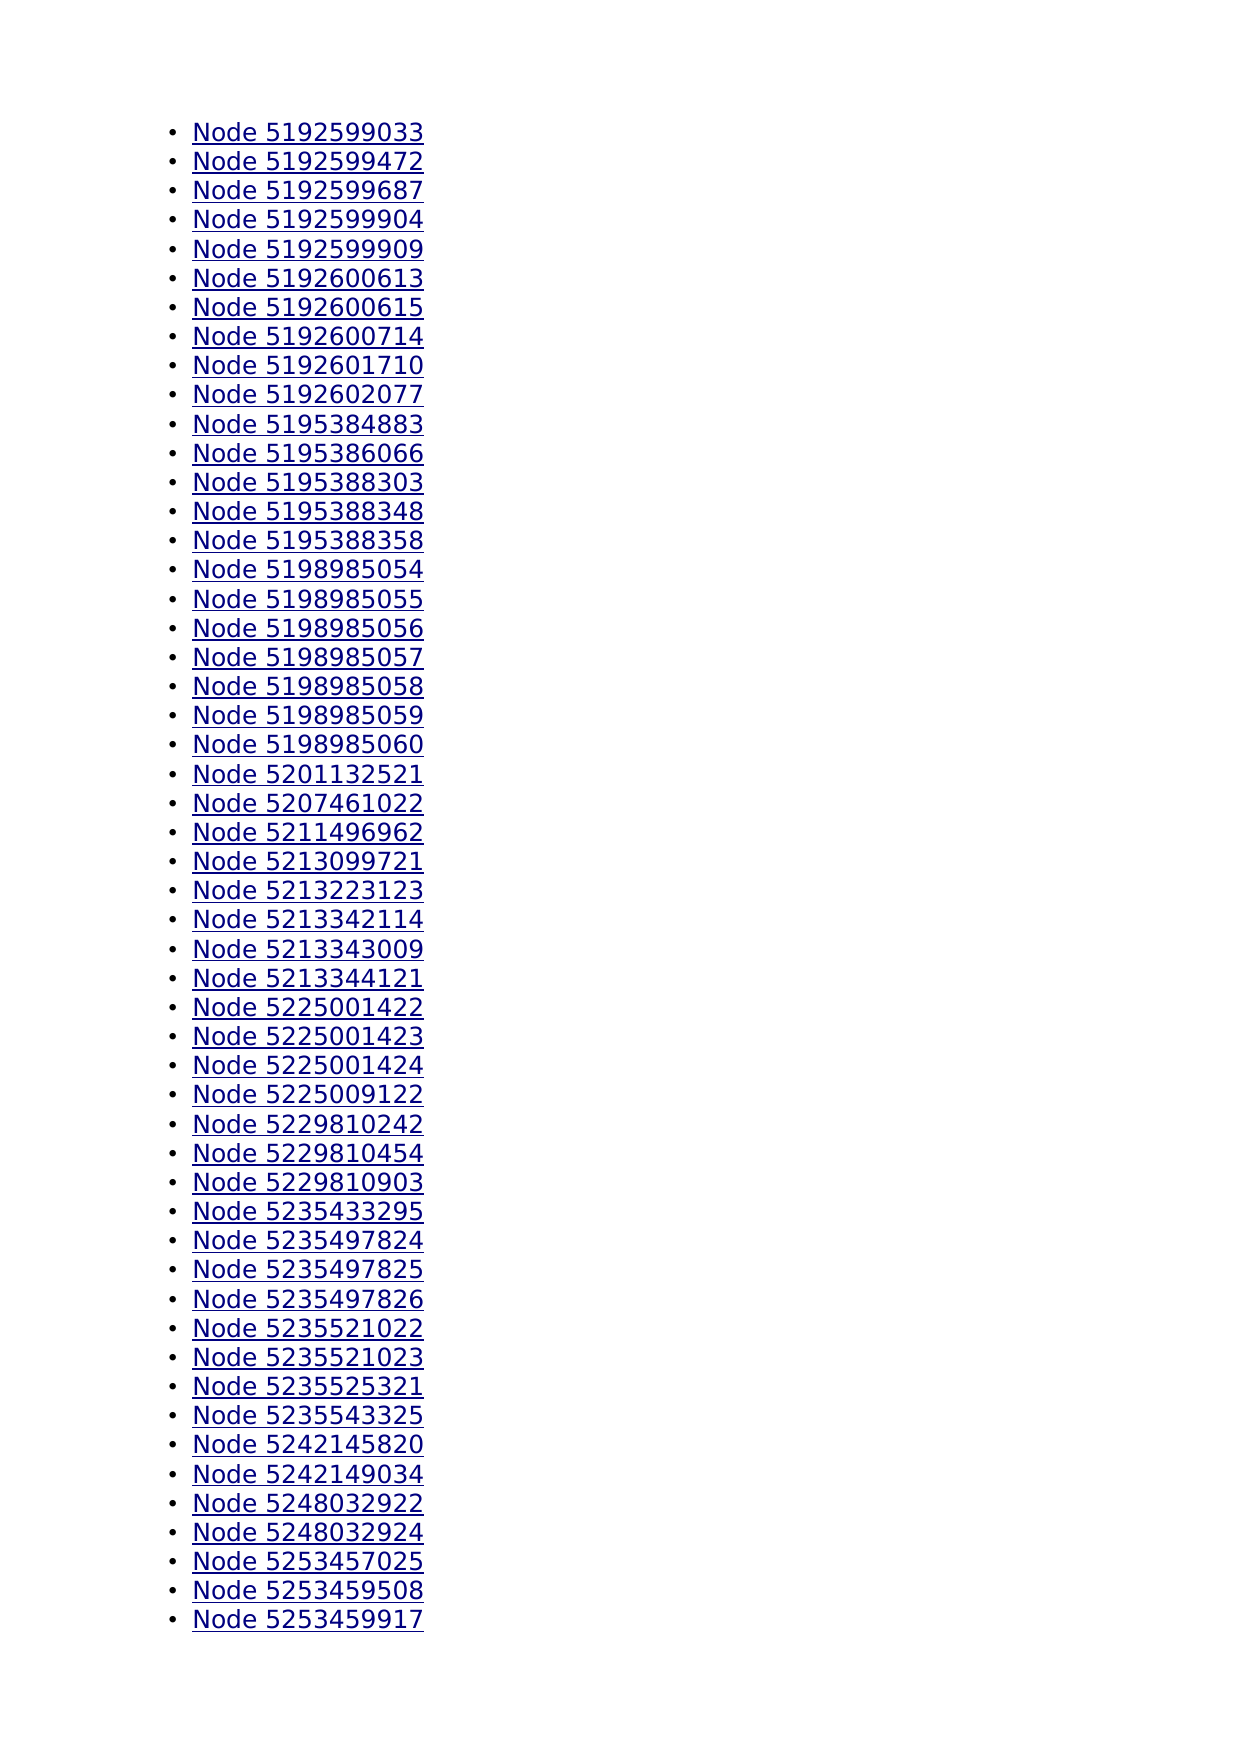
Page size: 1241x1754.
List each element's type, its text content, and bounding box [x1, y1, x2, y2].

list Node 5192602077 [177, 381, 1122, 410]
list Node 5195384883 [177, 410, 1122, 439]
list Node 5213223123 [177, 876, 1122, 906]
list Node 5192599472 [177, 147, 1122, 176]
list Node 5198985057 [177, 643, 1122, 672]
list Node 5213344121 [177, 964, 1122, 993]
list Node 5201132521 [177, 760, 1122, 789]
list Node 5253459917 [177, 1606, 1122, 1635]
list Node 5213342114 [177, 906, 1122, 935]
list Node 5198985060 [177, 731, 1122, 760]
list Node 5192600615 [177, 293, 1122, 322]
list Node 5195388358 [177, 526, 1122, 556]
list Node 5235543325 [177, 1401, 1122, 1431]
list Node 5235521022 [177, 1314, 1122, 1343]
list Node 5248032922 [177, 1489, 1122, 1518]
list Node 5229810242 [177, 1110, 1122, 1139]
list Node 5198985055 [177, 585, 1122, 614]
list Node 5192599909 [177, 235, 1122, 264]
list Node 5192599033 [177, 118, 1122, 147]
list Node 5192600714 [177, 322, 1122, 351]
list Node 5235497826 [177, 1285, 1122, 1314]
list Node 5192599904 [177, 206, 1122, 235]
list Node 5242149034 [177, 1460, 1122, 1489]
list Node 5225009122 [177, 1081, 1122, 1110]
list Node 5235497825 [177, 1256, 1122, 1285]
list Node 5229810454 [177, 1139, 1122, 1168]
list Node 5198985056 [177, 614, 1122, 643]
list Node 5235497824 [177, 1226, 1122, 1256]
list Node 5229810903 [177, 1168, 1122, 1197]
list Node 5213343009 [177, 935, 1122, 964]
list Node 5213099721 [177, 847, 1122, 876]
list Node 5248032924 [177, 1518, 1122, 1547]
list Node 5207461022 [177, 789, 1122, 818]
list Node 5192599687 [177, 176, 1122, 206]
list Node 5195388348 [177, 497, 1122, 526]
list Node 5253459508 [177, 1576, 1122, 1606]
list Node 5198985054 [177, 556, 1122, 585]
list Node 5195388303 [177, 468, 1122, 497]
list Node 5198985058 [177, 672, 1122, 701]
list Node 5225001422 [177, 993, 1122, 1022]
list Node 5225001423 [177, 1022, 1122, 1051]
list Node 5198985059 [177, 701, 1122, 731]
list Node 5225001424 [177, 1051, 1122, 1081]
list Node 5195386066 [177, 439, 1122, 468]
list Node 5192601710 [177, 351, 1122, 381]
list Node 5242145820 [177, 1431, 1122, 1460]
list Node 5211496962 [177, 818, 1122, 847]
list Node 5235521023 [177, 1343, 1122, 1372]
list Node 5192600613 [177, 264, 1122, 293]
list Node 5235525321 [177, 1372, 1122, 1401]
list Node 5235433295 [177, 1197, 1122, 1226]
list Node 5253457025 [177, 1547, 1122, 1576]
